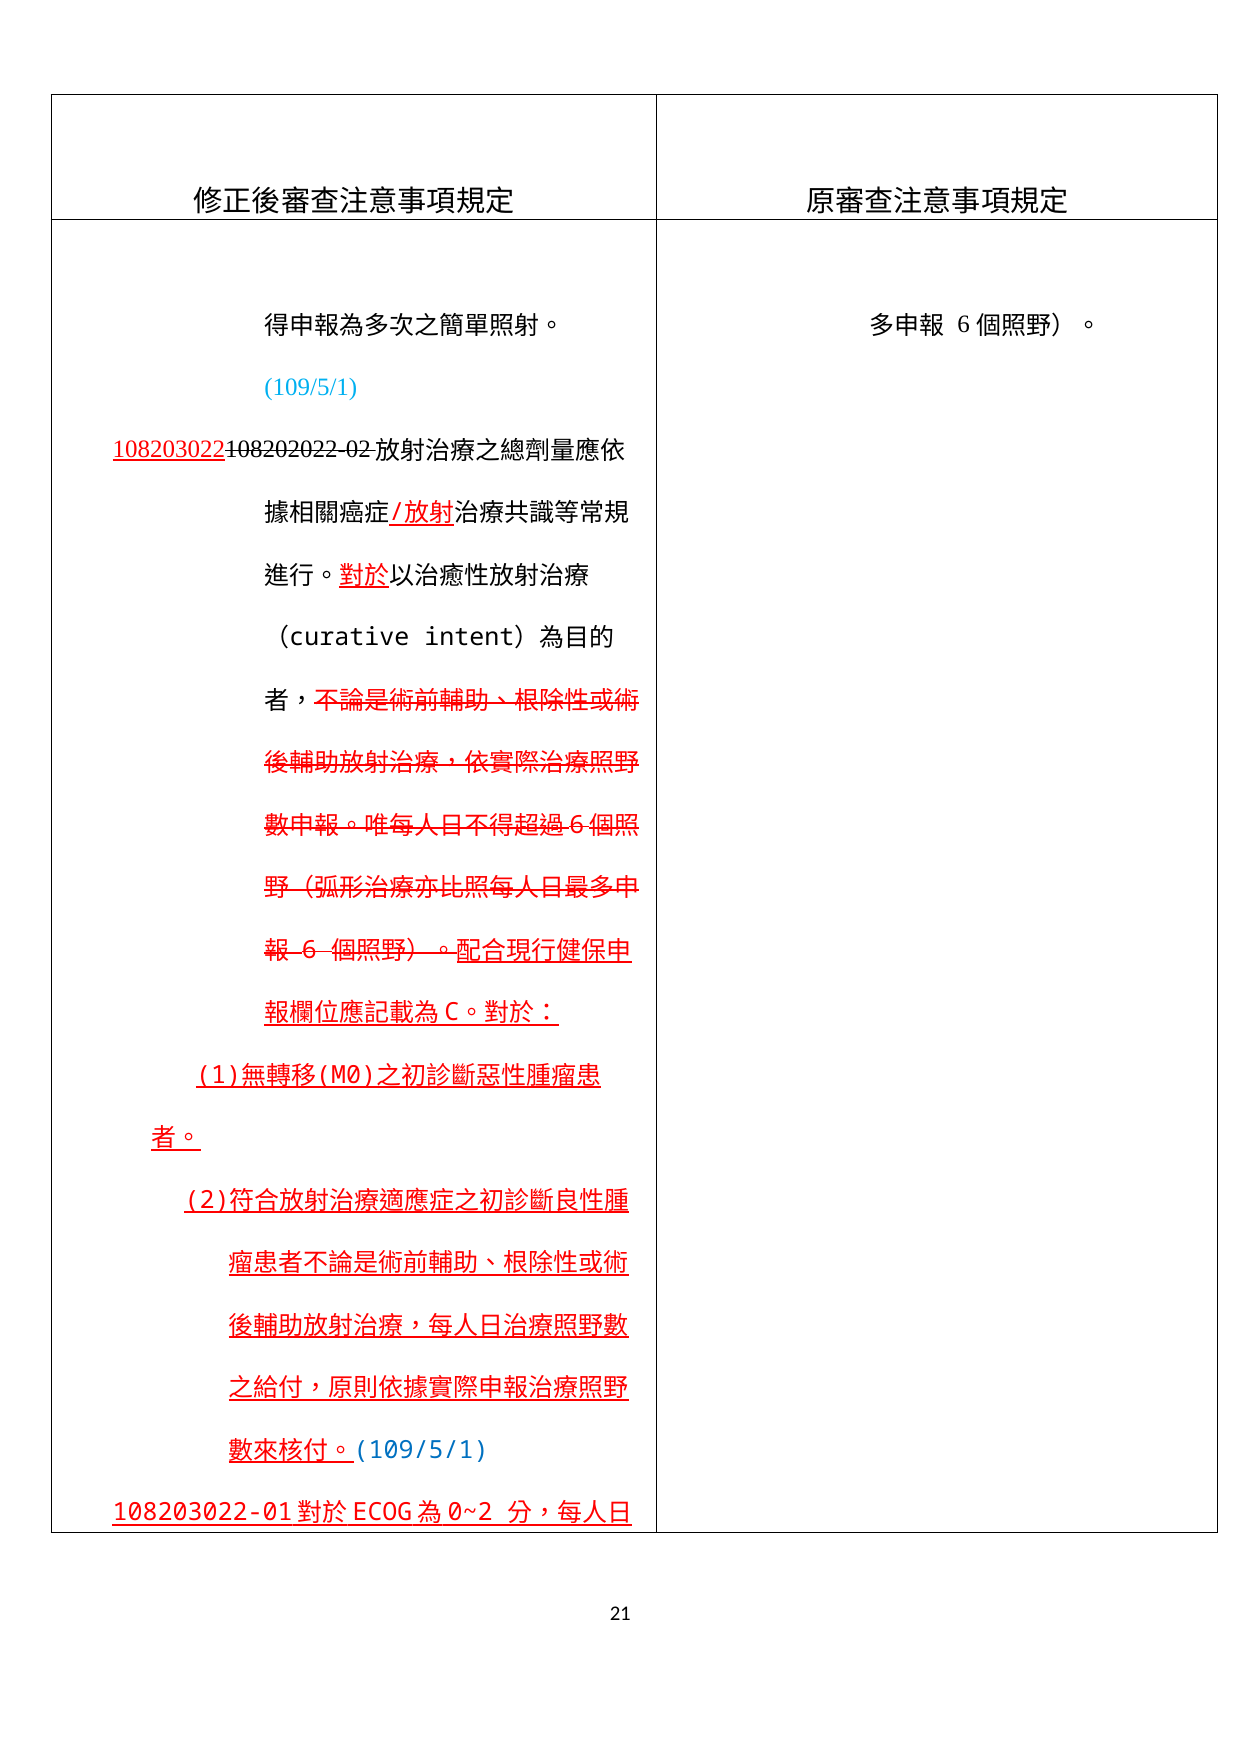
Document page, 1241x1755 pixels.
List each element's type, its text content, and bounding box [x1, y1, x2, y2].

table_header 修正後審查注意事項規定 [52, 95, 656, 219]
table_header 原審查注意事項規定 [657, 95, 1217, 219]
table_cell 第一部 醫院醫療費用審查注意事項 壹、全民健康保險非住院診斷關聯群(Tw-DRGs)案件審查注意事項 一、一般原則： (十)對於急診採檢傷分類方式申報者，審查原則如下： 1.檢傷分類各級數可參考「臺灣急診檢傷急迫度分級量表」，檢傷級數於判定後則不得再進行修改。(刪除附表一) (99/7/1) (106/12/1) 2.審查醫藥專家應就醫事機構所檢附之急診紀錄單等相關資料加以審核其級數之適當性。(102/3/1) (十一)急診病人因緊急傷病必須立即檢查時，依全民健康保險醫療服務給付項目及支付標準第二部第二章第ㄧ節通則五規定，得申報急診加成者，其申報規範如下：(102/3/1) 1.病人病情緊急需立即檢查，且立即得到檢查結果者，其檢查費用得按所訂點數加算20%；前述「病情緊急需立即檢查」以實驗室接收檢體時間或病人送至檢查室至正式報告記載時間1小時以內為限，故若雖有緊急醫囑但未立即施行，或雖緊急臨時採集檢體或施行檢查但檢驗結果或檢查報告於 1小時後才提供（如13007C細菌培養鑑定檢查、13016B血液培養等項目），不得申報急診加成；若雖然緊急採檢體或施行檢查且報告及時得知，但臨床專業上認定該項檢查並無急迫施行意義者，亦不得申報急診加成。 2.前述檢驗檢查項目中，超音波、內視鏡、放射線診療－特殊造影檢查（係指全民健康保險醫療服務給付項目及支付標準第二章第二節第一項之二所規定之診療項目）之檢查醫囑時間至報告記載以3小時內為限，若有特殊項目因本身檢查時間較長而超過3小時者，醫療院所申報費用時應詳細述明檢查起迄時間，由專業判斷之。(102/3/1) 3.有關檢驗檢查之時間規定部分，各醫療院所應於申報資料中詳載，以為審查所需，未依規定辦理者，不予給付急診加成費用。 (十八)其他注意事項： 2.有關急診會診注意事項：(106/12/1) 急診會診應有照會紀錄、會診的科別及次數，並應依急診病況的複雜性及急迫性而決定之。 3.外傷處置審查原則：(106/12/1) 深部複雜創傷及臉部創傷處置，送審時應檢附彩色照片。 4. X-RAY審查原則：(108/3/1) 二、各科審查注意事項： (一)家庭醫學科審查注意事項 2.門診部分審查注意事項： (3)19005B之其他超音波檢查是指如甲狀腺、乳房、肺部等超音波檢查。 (二)內科審查注意事項 5.其他注意事項： (4)加護病房申報費用已包括監視器【心電監視器（47032B）、無侵害性血壓監視器（47033B）及脈動式或耳垂式血氧飽合監視器（每次、每天）（57017B、57018B）】。 (6)醫療院所行心導管檢查，於審查需要時，應檢附下列兩項資料備查： 甲、全民健康保險心導管檢查申報表。(詳附表五) 乙、心導管檢查報告。 (11)心臟超音波檢查： 甲、18005B(超音波心臟圖)可依適應症與18006B(杜卜勒氏超音波心臟圖)或18007B(杜卜勒氏彩色心臟血流圖)合併申報。 乙、18007B已含18006B之精神，不宜合併申報。 丙、刪除(99/7/1) 丁、心臟超音波檢查(18005B,18007B)、24小時心電圖(18019B)與極度踏車運動試驗(18015B)或心肌灌注掃描(26025B)原則應擇一至二項使用，特殊個案需多項同時施行者，依個案認定，申報費用時應檢附完整相關報告。(108/3/1) (15)肺功能檢查之審查，應注意其所附報告之品質。 甲、檢查17003C（流量容積圖形檢查）肺部結果是正常者，不應申報17006B（支氣管擴張劑試驗）及17007B（標準支氣管擴張劑試驗），但可作17019C（支氣管激發試驗）。 乙、檢查17003C（流量容積圖形檢查）有氣道阻塞異常者，為進一步評估可做17006B（支氣管擴張劑試驗）或17007B（標準支氣管擴張劑試驗）。 丙、已確診阻塞性肺疾病,急性發作期患者不宜進行以上檢查。 丁、17006B（支氣管擴張劑試驗）不可與17019C（支氣管激發試驗）同時申報。(97/5/1) (41)13023C(細菌最低抑制濃度快速試驗)需經13009B-13011B(細菌藥物敏感性試驗)或13020C-13022B(抗生素敏感試驗MIC法)分離出多重或全抗藥性菌種檢查後施行，送審時需檢附分離出多重或全抗藥性菌株之相關檢驗報告。(106/1/1) (三)外科審查注意事項 48.實施胃隔間術(gastric partition)72035B應符合下列各項條件： (1)BMI(body mass index)身體質量指數≧40kg／m2；BMI≧35kg／m2，合併有高危險性併發症，如：糖尿病、高血壓、呼吸暫停症候群等)。 (2)甲、經運動及飲食控制在半年以上。乙、年齡在18~55歲間。丙、無其它內分泌疾病引起之病態肥胖。丁、無酗酒、嗑藥及其它精神疾病。戊、精神狀態健全，經由精神科專科醫師會診認定無異常。 61.經直腸大腸息肉切除術(74207C)審查原則：(106/12/1) (1)至少有1顆息肉大於1公分；或其他息肉總和大於1公分。 (2)送審時需檢附息肉切除含尺之相片。 (四)兒科審查注意事項 1.通則： (14)過敏免疫檢查及用藥： 甲、特異過敏原免疫檢驗(30022C)、高單位免疫球蛋白注射等應依醫療常規使用，並由專業從嚴審查認定。 乙、為避免過敏免疫檢查過度使用，不應以臍帶血IgE值作為過敏診斷之依據。 (五)醫院全民健康保險非住院診斷關聯群(Tw-DRGs)案件醫療費用審查注意事項-婦產科 1005婦產科 100502婦科子宮病狀診療 100502062婦科超音波檢查及陰道式超音波之審查原則(108/3/1) 100502062-01適宜執行「19003C婦科超音波」及「19013C陰道式超音波」病症以下列為原則： 月經週期異常、子宮異常出血。 腹痛。 經痛、經血過多。 不孕症評估。 懷疑骨盆腔腫瘤(良性或惡性)。 懷疑先天性生殖器官異常。 懷疑骨盆腔感染。 子宮內避孕器位置檢查。 懷疑子宮外孕。 第一次求診時病人的主述再加上理學檢查有 疑慮時適合應用。 早期懷孕之合併症，如先兆性流產、不完全流產等。 上次超音波檢查： (1).有異常發現，可依據臨床狀況，視病情需要 進行超音波追蹤檢查。 (2).正常時，臨床有新狀況時可考慮再實施超音波檢查。 m.其他慢性病灶之追蹤。 100502062-03應檢附病歷紀錄，初步理學檢查之結果及執行超音波之理由，併附超音波影像及判讀報告。 100508產科產前檢查(107/07/01) 100508030高危險妊娠胎兒生理評估，妊娠期間若超過2次，須於病歷記載理由。 (八)醫院全民健康保險非住院診斷關聯群(Tw-DRGs)案件醫療費用審查注意事項-耳鼻喉科 1009耳鼻喉科 100903內視鏡 100903012鼻咽鏡Nasopharyngoscopy (28002C)： 100903012-02送審時需檢附報告，手繪或影像圖片皆可。 100903022鼻竇內視鏡Sinoscopy (28003C)： 100903022-01可用於診斷鼻竇疾病，內視鏡鼻竇功能手術(functional endoscopic sinus surgery，FESS)手術前得申報1次，手術後3個月內得申報3次，手術前後合計最多申報4次。(97/5/1)(100/1/1) (106/8/1) 100903022-02送審時需附報告，手繪或影像圖片皆可。 100903032喉鏡Laryngoscopy (28004C)： 100903032-02送審時需附報告，手繪或影像圖片皆可。 100903050追蹤鼻咽癌，咽喉癌及其它頭頸部癌症之內視鏡：電療中得申報三次，電療後之追蹤一個月得申報1次。頸部腫瘤，疑似原發或轉移性癌，診斷(含切片)時，得申報1次，確認為癌症後，依頭頸癌之申報原則。 100904耳科檢查 100904022平衡檢查VFT (22017B)：包括自發眼振、頭位眼振、頭位變換眼振、搖頭眼振檢查、姿勢反射檢查、四肢偏倚檢查、踏步測驗、單腳站立測驗，Nann氏測驗、Romberg測驗，主要檢測前庭眼反射、前庭脊髓反射。VFT檢查應依照全民健康保險醫療服務給付項目及支付標準表上之規定項目。(102/3/1) 100905鼻科檢查 100905042過敏原測試MAST allergy test 100905042過敏原測試MAST allergy test(106/8/1) 100905042-01使用於臨床診斷為呼吸道過敏疾病者，為確認病人之過敏原，除年齡、嗜酸性白血球數考量外或IgE (12031C)大於其標準值或過敏原檢驗(定性) (30021C)異常時，方得執行特異過敏原免疫檢驗(30022C)，以兩年內未實施者為原則。 100905042-02檢驗後發現病人為過敏性疾病，其後續的治療及診斷應列入評估。 100905042-03申報IgE檢驗件數異常且多為老年案件者應嚴審；如為20歲以上之個案，應註明過敏病史、臨床症狀及嚴重度。 (十)皮膚科審查注意事項 1.照光治療： (1)申報原則：病歷應附照片（首次治療前），並依規定註明每次治療日期及劑量，若未註明則保險人不予給付。病情穩定者，同一療程以六次為原則。(97/5/1)(99/7/1)(102/7/23) (2)限用於乾癬、皮膚淋巴瘤、白斑、全身性濕疹(51018B、51019B);尿毒性皮癢症。 (十一)神經內科審查注意事項 3.檢查項目審查原則及注意事項： (5)神經學檢查如同時施行20013B(頸動脈超音波)、20021B(眼動脈流速測定)二項檢查之適應症：(101/2/1) 甲、症狀性、缺血性腦血管疾病。 A、腦中風 B、暫時性腦缺血發作(TIA)。 乙、腦血管疾病高危險群。 丙、其他特殊腦血管疾病。 (十四)醫院全民健康保險非住院診斷關聯群(Tw-DRGs)案件醫療費用審查注意事項-復健科 101402復健檢查與治療 101402072復健治療，使用紅外線及紫外線治療時，不得以「光化治療(51018B)」或「光線治療 (包括太陽光、紫外線、紅外線，51019B)」申報。(102/3/1) (十五)醫院全民健康保險非住院診斷關聯群(Tw-DRGs)案件醫療費用審查注意事項-放射線科 1082放射線科 108201放射線檢查 108201010普通檢查之審查原則 108201020介入性放射線學步驟之審查原則 108201032放射線檢查檢附文件 108201043動脈瘤栓塞環(coil白金纖維環) 108202腫瘤放射治療 108202010腫瘤放射治療檢附文件 108202022體外遠隔放射治療 108202032立體定位(消融)放射治療 108202042放射治療之皮膚處理 1082放射線科 108202腫瘤放射治療 108202022體外遠隔放射治療 108202022-01直線加速器遠隔照射治療，對於同一病變之複雜照射，不得申報為多次之簡單照射。 108202022-02放射治療之總劑量應依據相關癌症治療共識等常規進行。以治癒性放射治療（curative intent）為目的者，不論是術前輔助、根除性或術後輔助放射治療，依實際治療照野數申報。唯每人日不得超過6個照野（弧形治療亦比照每人日最多申報 6 個照野）。 108202022-03放射治療之總劑量應依據相關癌症治療共識等常規進行。對於僅有少數之轉移病灶（oligometastases）且轉移病灶已有效控制中（stable disease），預期存活時間大於六個月，放射線治療可延長生命並提升生活品質者。每人日之照野數申報不得多於 6 個照野。 108202022-04放射治療之總劑量應依據相關癌症治療共識等常規進行。對於預期存活時間大於三個月而小於六個月者，為減少重要器官（critical organ）傷害，且放射線治療可緩解症狀並提升生活品質，每人日之照野數申報不得多於 5 個照野。 108202022-05放射治療之總劑量應依據相關癌症治療共識等常規進行。對於預期存活時間小於三個月，放射線治療屬緩解症狀而為之。每人日之照野數申報不得多於 4 個照野。 108202022-06放射治療之總劑量應依據相關癌症治療共識等常規進行。對於同時以多個治療計畫治療多個照野時，得同時合併申報，唯每人日之照野數申報不得多於 6個照野。 108202022-07施行兩照野以內之姑息性治療時，電腦治療規劃及模擬定位攝影僅得申報36001B及36018B。 108202032立體定位(消融)放射治療 108202032-01三度空間立體定位X光刀照射治療(37028B)、加馬機立體定位放射手術(37029B)，已內含複雜電腦治療規劃(36015B)及3D電腦斷層模擬攝影(36021C)。 108202042放射治療之皮膚處理 108202042-01申報放射線治療之皮膚處理(37026B)應有詳細皮膚反應紀錄及照射量至少超過30格雷，如低於30格雷但有皮膚反應者，應於病歷詳細記載供審查參考。 (十七)麻醉科審查注意事項 1.麻醉中(局部麻醉除外)使用動脈血氧飽和監視器(Pulse Oximeter) (57017B)，每一病例給付一次。 附表五全民健康保險心導管檢查申報表 附表十 手術野圖示表(黑白) [657, 220, 1217, 1532]
table_cell 第一部 醫院醫療費用審查注意事項 壹、全民健康保險非住院診斷關聯群(Tw-DRGs)案件審查注意事項 一、一般原則： (十)對於急診採檢傷分類方式申報者，審查原則如下： 1.採檢傷分類申報者之規範:檢傷分類各級數可參考「臺灣急診檢傷急迫度分級量表」，檢傷級數於判定後則不得再進行修改。(刪除附表一) (99/7/1) (106/12/1)(109/5/1) (1)急診檢傷級數的判定，須依據衛福部公告的最新版本為之。請審查委員依病人的檢傷紀錄進行審查，檢傷級數於判定後則不宜再進行修改。如果於急診診療期間因病情變化影響生命徵象或突發狀況施行急救處置，例如心肺復甦術(CPR)或氣管內插管(Endotracheal intubation)，應於病程紀錄上詳細記載以利審查時佐證。(109/5/1) (2)2.審查醫藥專家應就醫事機構所檢附之急診紀錄單等相關資料加以審核其級數之適當性。(102/3/1)(109/5/1) 2.(十一)急診病人因緊急傷病必須立即檢查時，依全民健康保險醫療服務給付項目及支付標準第二部第二章第ㄧ節通則五規定，得申報急診加成者，其申報規範如下：(102/3/1) (109/5/1) (1)1.病人病情緊急需立即檢查，且立即得到檢查結果者，其檢查費用得按所訂點數加算20%；前述「病情緊急需立即檢查」以實驗室接收檢體時間或病人送至檢查室至正式報告記載時間1小時以內為限，故若雖有緊急醫囑但未立即施行，或雖緊急臨時採集檢體或施行檢查但檢驗結果或檢查報告於 1小時後才提供（如13007C細菌培養鑑定檢查、13016B血液培養等項目），不得申報急診加成；若雖然緊急採檢體或施行檢查且報告及時得知，但臨床專業上認定該項檢查並無急迫施行意義者，亦不得申報急診加成。(109/5/1) (2)2.前述檢驗檢查項目中，超音波、內視鏡、放射線診療－特殊造影檢查（係指全民健康保險醫療服務給付項目及支付標準第二章第二節第一項之二所規定之診療項目）之檢查醫囑時間至報告記載以3小時內為限，若有特殊項目因本身檢查時間較長而超過3小時者，醫療院所申報費用時應詳細述明檢查起迄時間，由專業判斷之。(102/3/1)(109/5/1) (3)3.有關檢驗檢查之時間規定部分，各醫療院所應於申報資料中詳載，以為審查所需，未依規定辦理者，不予給付急診加成費用。(109/5/1) 3.急診會診注意事項：急診會診應有照會紀錄、會診的科別及次數，並應依急診病況的複雜性及急迫性而決定之。(109/5/1) 4.請由病歷瞭解檢驗或檢查的目的或其適應症，不可違反其絕對禁忌症。(109/5/1) (1)心肌酵素檢驗的項目和頻率:需考量病人的年齡、性別、症狀、心血管疾病的危險因子，以及其他可能影響心肌酵素檢查結果的因素，如慢性腎衰竭、敗血症、心衰竭等潛在影響因素。Myoglobin、Troponin或CK/CKMB不宜同時或重複檢驗。 (2)血中腦利鈉胜(B-type Natriuretic Peptide, BNP) 的檢驗:需考量過去病史、急性病症(例如：呼吸是否急促、喘或心臟衰竭的症狀)、身體檢查(例如：肺部是否有囉音、頸靜脈是否鼓張)及胸部X片的異常狀況，以實際臨床狀況決定此檢查的必要性。 (3)緊急電腦斷層或核磁共振掃描檢查:應於病歷上詳細記載其適應症以呈現此檢查的適當性或必要性。 (4)診斷性質相近的檢查檢驗項目，不宜同時點選施行。 5.有關藥物使用的時機及其適應症(109/5/1) (1)消化性潰瘍用藥需符合健保給付相關規定:嚴重外傷、大手術、腦手術、嚴重燙傷、休克、嚴重胰臟炎及急性腦中風者為預防壓力性潰瘍，得使用消化性潰瘍藥品。 (2)非類固醇抗發炎劑（NSAIDs）藥品（如celecoxib、nabumetone、meloxicam、etodolac、nimesulide、etoricoxib）等製劑之使用需符合健保給付相關規定:如年齡大於等於五十歲之骨關節炎病患；合併有急性嚴重創傷、急性中風及急性心血管事件者；曾有消化性潰瘍、上消化道出血或胃穿孔病史者；同時使用腎上腺類固醇或抗凝血劑之患者、或肝硬化患者等得使用此類製劑。使用本類製劑之病患不得併用預防性的乙型組織胺受體阻斷劑、氫離子幫浦阻斷劑或其他消化性潰瘍用藥。 6.急診會診應有正式照會紀錄。(109/5/1) 7.申報深部複雜創傷及臉部創傷處置，應檢附彩色圖檔。(109/5/1) (十八)其他注意事項： 2.有關急診會診注意事項：(106/12/1)(109/5/1) 急診會診應有照會紀錄、會診的科別及次數，並應依急診病況的複雜性及急迫性而決定之。 2.3.外傷處置審查原則：(106/12/1) (109/5/1) 深部複雜創傷及臉部創傷處置，送審時應檢附彩色照片。 3.4. X-RAY審查原則：(108/3/1) (109/5/1) (三十三)四肢超音波(109/5/1) 四肢超音波檢查(19016C)： 1.下列情形執行四肢超音波檢查時機： (1)懷疑四肢血管病變。 (2)四肢軟組織腫瘤。 (3)四肢異物。 (4)靭帶之疾病。 (5)骨骼之疾病。 (6)關節之疾病。 (7)周邊神經之疾病。 2.關節內玻尿酸注射、葡萄糖水增生注射或PRP(platelet-rich plasma)注射，不得申報19016C。 3.送審需檢附的佐證資料： (1)病歴應詳實記載主訴、病史、理學檢查或神經學檢查及適應症。 (2)應有正式報告，並檢附清晰可判讀之超音波影像圖(需註明部位)。 4.檢查頻率： (1)急性病變以檢查1 次為原則。 (2)追蹤評估以3-6 個月為原則，如需增加檢查頻率，應檢附相關資料佐證。 (三十四)過敏原測試MAST allergy test審查原則(109/5/1) 1.申報IgE檢驗，如為20歲以上之個案，應註明過敏病史、臨床症狀及嚴重度，申報件數異常且多為老年案件者應嚴審。 2.除年齡、嗜酸性白血球數考量外或IgE (12031C)大於其標準值或過敏原檢驗(定性) (30021C)異常時，方得執行特異過敏原免疫檢驗(30022C)，以兩年內未實施者為原則。 3.陽性率不宜低於60％，陽性率低於80％者應嚴審。 二、各科審查注意事項： (一)家庭醫學科審查注意事項 2.門診部分審查注意事項： (3)19005B之其他超音波檢查是指如甲狀腺、乳房、肺部等超音波檢查。(109/5/1) (二)內科審查注意事項 5.其他注意事項： (4)加護病房申報費用已包括監視器【心電監視器（47032B）、無侵害性血壓監視器（47033B）及脈動式或耳垂式血氧飽合監視器（每次、每天）（57017BC、57018B）】。(109/5/1) (6)醫療院所行心導管檢查，於審查需要時，應檢附下列兩項資料備查： 甲、全民健康保險心導管檢查申報表。(詳附表五) 乙、心導管檢查報告備查。(109/5/1) (11)心臟超音波檢查： 甲、18005BC(超音波心臟圖)可依適應症與18006BC (杜卜勒氏超音波心臟圖)或18007BC(杜卜勒氏彩色心臟血流圖)合併申報。(109/5/1) 乙、18007BC已含18006BC之精神，不宜合併申報。(109/5/1) 丙、刪除(99/7/1) 丁、心臟超音波檢查(18005BC,18007BC)、24小時心電圖(18019BC)與極度踏車運動試驗(18015B)或心肌灌注掃描(26025B)原則應擇一至二項使用，特殊個案需多項同時施行者，依個案認定，申報費用時應檢附完整相關報告。(108/3/1)(109/5/1) (15)肺功能檢查之審查，應注意其所附報告之品質。 甲、檢查17003C（流量容積圖形檢查）肺部結果是正常者，不應申報17006BC（支氣管擴張劑試驗）及17007B（標準支氣管擴張劑試驗），但可作17019C（支氣管激發試驗）。(109/5/1) 乙、檢查17003C（流量容積圖形檢查）有氣道阻塞異常者，為進一步評估可做17006BC（支氣管擴張劑試驗）或17007B（標準支氣管擴張劑試驗）。(109/5/1) 丙、已確診阻塞性肺疾病,急性發作期患者不宜進行以上檢查。 丁、17006BC（支氣管擴張劑試驗）不可與17019C（支氣管激發試驗）同時申報。(97/5/1) (109/5/1) (41)13023C(細菌最低抑制濃度快速試驗)需經13009BC-13011BC(細菌藥物敏感性試驗)或13020C-13022B(抗生素敏感試驗MIC法)分離出多重或全抗藥性菌種檢查後施行，送審時需檢附分離出多重或全抗藥性菌株之相關檢驗報告。(106/1/1)(109/5/1) (43)執行上消化道泛內視鏡檢查不應例行使用免疫組織化學染色來判讀幽門螺旋桿菌是否存在。若有萎縮性胃炎、腸上皮化生、疑似胃癌病灶或不明原因之活動性胃炎或病變之情況時，得再以免疫組織化學染色進一步確認。(109/5/1) (三)外科審查注意事項 48.實施胃隔間術(gastric partition)72035B病態型肥胖實施減重手術(如胃隔間術72035B、72041B腹腔鏡胃間隔術…等)應符合下列各項條件：(109/5/1) (1)BMI(body mass index)身體質量指數≧40kg／m2；BMI≧35kg／m2，合併有高危險性併發症，如：糖尿病、高血壓、呼吸暫停症候群等) BMI(body mass index)身體質量指數37.5Kg/m2；BMI32.5Kg/m2合併有高危險併發症，如:第二型糖尿病患者其糖化血色素經內科治療後仍7.5%、高血壓、呼吸中止症候群等。(109/5/1) (2)甲、須減重門診滿半年(或門診相關佐證滿半年)及經運動及飲食控制在半年以上。(109/5/1) 乙、年齡在18~5520~65歲間。(109/5/1) 丙、無其它內分泌疾病引起之病態肥胖。 丁、無酗酒、嗑藥及其它精神疾病。 戊、精神狀態健全，經由精神科專科醫師會診認定無異常。 61.經直腸大腸息肉切除術(74207C)審查原則：(106/12/1) (109/5/1) (1)至少有1顆息肉大於1公分且為困難型息肉例如扁平型、沒有根蒂息肉；或其他息肉總和大於1公分。(109/5/1) (2)若息肉屬簡單型例如有根蒂可活動，以內視鏡(大腸鏡)方式執行息肉切除者，應加強審查。(109/5/1) (2)(3)送審時需檢附報告及照片，且照片內容至少須包括下列三項：(109/5/1) 甲、切除前病灶整體型態。 乙、切除後傷口。 丙、需檢附息肉切除含尺之相片。 (四)兒科審查注意事項 1.通則： (14)過敏免疫檢查及用藥：(109/5/1) 甲、特異過敏原免疫檢驗(30022C)、高單位免疫球蛋白注射等應依醫療常規使用，並由專業從嚴審查認定。 乙、為避免過敏免疫檢查過度使用，不應以臍帶血IgE值作為過敏診斷之依據。 (五)醫院全民健康保險非住院診斷關聯群(Tw-DRGs)案件醫療費用審查注意事項-婦產科 1005婦產科 100502婦科子宮病狀診療 100502062婦科超音波檢查及陰道式超音波之審查原則(108/3/1) 100502062-01適宜執行「19003C婦科超音波」及「19013C陰道式超音波」病症以下列為原則： 月經週期異常、子宮異常出血。 腹痛。 經痛、經血過多。 不孕症評估。 懷疑骨盆腔腫瘤(良性或惡性)。 懷疑先天性生殖器官異常。 g.懷疑泌尿道異常。(109/5/1) g.h.懷疑骨盆腔感染。 h.i.子宮內避孕器位置檢查。 i.j.懷疑子宮外孕。 j.k.第一次求診時病人的主述再加上理學檢查有疑慮時適合應用。 k.l.早期懷孕之合併症，如先兆性流產、不完全流產等。 l.m.上次超音波檢查： (1).有異常發現，可依據臨床狀況，視病情需要進行超音波追蹤檢查。 (2).正常時，臨床有新狀況時可考慮再實施超音波檢查。 m.n.其他慢性病灶之追蹤。 100502062-03應檢附病歷紀錄，初步理學檢查之結果及執行超音波之理由，併附清晰可審視之超音波影像及判讀報告。(109/5/1) 100508產科產前檢查(107/07/01) (109/5/1) 100508030高危險妊娠胎兒生理評估，妊娠期間若超過2次，須於病歷記載理由。 (八)醫院全民健康保險非住院診斷關聯群(Tw-DRGs)案件醫療費用審查注意事項-耳鼻喉科 1009耳鼻喉科 100903內視鏡 100903012鼻咽鏡Nasopharyngoscopy (28002C)： 100903012-02送審時需檢附當次檢查之手繪或影像圖片報告，手繪或影像圖片皆可。(109/5/1) 100903022鼻竇內視鏡Sinoscopy (28003C)： 100903022-01可用於診斷鼻竇疾病，內視鏡鼻竇功能手術(functional endoscopic sinus surgery，FESS)手術前得申報1次，手術後3個月內得最多申報3次，手術前後合計最多申報4次。(97/5/1)(100/1/1) (106/8/1) (109/5/1) 100903022-02送審時需附當次檢查之手繪或影像圖片報告，手繪或影像圖片皆可。(109/5/1) 100903032喉鏡Laryngoscopy (28004C)： 100903032-02送審時需附當次檢查之手繪或影像圖片報告，手繪或影像圖片皆可。(109/5/1) 100903050追蹤鼻咽癌，咽喉癌及其它頭頸部癌症之內視鏡：電治療中得申報三次，電治療後之追蹤一個月得申報1次。頸部腫瘤，疑似原發或轉移性癌，診斷(含切片)時，得申報1次，確認為癌症後，依頭頸癌之申報原則。(109/5/1) 100904耳科檢查 100904022平衡檢查VFT (22017BC)：包括自發眼振、頭位眼振、頭位變換眼振、搖頭眼振檢查、姿勢反射檢查、四肢偏倚檢查、踏步測驗、單腳站立測驗，Nann氏測驗、Romberg測驗，主要檢測前庭眼反射、前庭脊髓反射。VFT檢查應依照全民健康保險醫療服務給付項目及支付標準表上之規定項目。(102/3/1) (109/5/1) 100905鼻科檢查 100905042過敏原測試MAST allergy test(109/5/1) 100905042過敏原測試MAST allergy test(106/8/1)(109/5/1) 100905042-01使用於臨床診斷為呼吸道過敏疾病者，為確認病人之過敏原，除年齡、嗜酸性白血球數考量外或IgE (12031C)大於其標準值或過敏原檢驗(定性) (30021C)異常時，方得執行特異過敏原免疫檢驗(30022C)，以兩年內未實施者為原則。(109/5/1) 100905042-02檢驗後發現病人為過敏性疾病，其後續的治療及診斷應列入評估。(109/5/1) 100905042-03申報IgE檢驗件數異常且多為老年案件者應嚴審；如為20歲以上之個案，應註明過敏病史、臨床症狀及嚴重度。(109/5/1) (十)皮膚科審查注意事項 1.照光治療： (1)申報原則：病歷應附照片（首次治療前），並依規定註明每次治療日期及劑量，若未註明則保險人不予給付。病情穩定者，同一療程以六次為原則。治療後每三個月照相一次檢視改善情形，每50次須重新評估。每次治療須有患者親自簽名。(97/5/1)(99/7/1)(102/7/23) (109/5/1) (2)限用於乾癬、皮膚淋巴瘤、白斑、全身性濕疹(51018B、51019B);尿毒性皮癢症。(109/5/1) (十一)神經內科審查注意事項 3.檢查項目審查原則及注意事項： (5)神經學檢查如同時施行20013BC(頸動脈超音波)、20021B(眼動脈流速測定)二項檢查之適應症：(101/2/1)(109/5/1) 甲、症狀性、缺血性腦血管疾病。 A、腦中風 B、暫時性腦缺血發作(TIA)。 乙、腦血管疾病高危險群。 丙、其他特殊腦血管疾病。 (十三)精神科審查注意事項 18.(1)「全民健康保險醫療服務給付項目及支付標準」訂有編號:45046C、 45098C、45099C「生理心理功能檢查」、45052C「智能評鑑（每次）」及45058C「心理測驗（全套）」認知功能測驗相關診療項目，由醫師依病患病情需要擇用適當之評估測驗量表，包括「魏氏成人智力測驗」等各種量表。(109/5/1) (2)若在短期間重測魏氏成人智力量表時，請依指導手冊，再測目的及受 試者的心理狀態為基礎，並可採用第一次評估時未施測過的交替分測驗取代第一次評估時已推測的分測驗，在解釋受試者的再測成績時，主試者再加上考慮這些變相及其他事件可能的影響。另請注意下列事項：(109/5/1)  病人重測要於病歷註明理由。  務必要符合任何精神科的測驗、量表，必須本人親自執行，不可僅由家屬或他人代理回答（覆）。 (十四)醫院全民健康保險非住院診斷關聯群(Tw-DRGs)案件醫療費用審查注意事項-復健科 101402復健檢查與治療 101402072復健治療，使用紅外線及紫外線治療時，不得以「光化治療(51018BC)」或「光線治療 (包括太陽光、紫外線、紅外線，51019BC)」申報。(102/3/1)(109/5/1) (十五)醫院全民健康保險非住院診斷關聯群(Tw-DRGs)案件醫療費用審查注意事項-放射線科 1082放射線科 108201放射線檢查 108201010普通檢查之審查原則 108201020介入性放射線學步驟之審查原則 108201032放射線檢查檢附文件 108201043動脈瘤栓塞環(coil白金纖維環) 108202腫瘤放射治療 108202010腫瘤放射治療檢附文件 108202022放射治療之皮膚處理(109/5/1) 108203108202022體外遠隔放射治療(109/5/1) 108204108202032立體定位(消融)放射治療(109/5/1) 108202042放射治療之皮膚處理(109/5/1) 1082放射線科 108202腫瘤放射治療 1082022放射治療之皮膚處理(109/5/1) 1082022-01申報放射線治療之皮膚處理(37026B)應有詳細皮膚反應紀錄及照射量至少超過30格雷，如低於30格雷但有皮膚反應者，應於病歷詳細記載供審查參考。(109/5/1) 108203108202022體外遠隔放射治療(109/5/1) 10820301108202022-01直線加速器遠隔照射治療，對於同一病變之複雜照射，不得申報為多次之簡單照射。(109/5/1) 108203022108202022-02放射治療之總劑量應依據相關癌症/放射治療共識等常規進行。對於以治癒性放射治療（curative intent）為目的者，不論是術前輔助、根除性或術後輔助放射治療，依實際治療照野數申報。唯每人日不得超過6個照野（弧形治療亦比照每人日最多申報 6 個照野）。配合現行健保申報欄位應記載為C。對於： (1)無轉移(M0)之初診斷惡性腫瘤患者。 (2)符合放射治療適應症之初診斷良性腫瘤患者不論是術前輔助、根除性或術後輔助放射治療，每人日治療照野數之給付，原則依據實際申報治療照野數來核付。(109/5/1) 108203022-01對於ECOG為0~2 分，每人日治療照野數之給付，針對治療照射範圍(PTV/planning target volume)週遭2cm內存在重要危險器官(critical OARs)或是PTV 佔體內治療器官(單側)比例超過25%、(同側) 體內器官累計照射(re-irradiation)超過40%、或是每日治療劑量達250cGy(含)以上者，每個治療計畫超過6個時以每人日6個照野數(弧形治療亦比照)來核付；針對非屬上述情形者，每個治療計畫超過5個時以每人日5個照野數(弧形治療亦比照)來核付。(109/5/1) 108203022-02同前，對於ECOG為3~4分：每個治療計畫超過5個時以每人日5個照野數(弧形治療亦比照)來核付。 ＊重要危險器官：指腦幹、顱神經、脊隨、心、腎、消化道。(109/5/1) 108203032108202022-03 Ph審查原則：放射治療之總劑量應依據相關癌症/放射治療共識等常規進行。對於僅有少數之轉移病灶（oligometastases）且轉移病灶已有效控制中（stable disease），預期存活時間大於六個月，放射線治療可望延長生命並提升生活品質者。每人日之照野數申報不得多於 6 個照野。配合現行健保申報欄位應記載為Ph。對於： (1)僅有少數轉移病灶 (oligometastases)之初診斷。 (2)或是已經歷過治療，且原發及轉移病灶已有效控制(partial response /stable disease)，僅有少數病灶惡化(oligoprogression)者，每人日治療照野數之給付，原則依據實際申報治療照野數來核付。(109/5/1) 108203032-01對於ECOG為0~2分，每人日治療照野數之給付，針對治療照射範圍(PTV/planning target volume)週遭2cm內存在重要危險器官(critical OARs)或是PTV佔體內治療器官(單側)比例超過25%、(同側) 體內器官累計照射(re-irradiation)超過40%者，每個治療計畫超過6 個時以每人日6 個照野數(弧形治療亦比照)來核付；針對非屬上述情形者，每個治療計畫超過5個時以每人日5 個照野數(弧形治療亦比照)來核付。 ＊oligometastases：轉移器官≦3 處且轉移之總病灶≦5處。 ＊oligoprogression：原發和轉移病灶之惡 化部份，器官惡化≦3處且惡化之病灶≦5處。(109/5/1) 108203032-02同前，對於ECOG為3~4分：針對治療照射範圍(PTV/planning target volume)週遭2cm內存在重要危險器官(critical OARs)或是PTV佔體內治療器官(單側)比例超過25%、(同側)體內器官累計照射(re-irradiation)超過40%者，每個治療計畫超過5個時以每人日5個照野數(弧形治療亦比照)來核付；針對非屬上述情形者，每個治療計畫超過4個時以每人日4個照野數(弧形治療亦比照)來核付。(109/5/1) 108203042108202022-04 Pl審查原則：放射治療之總劑量應依據相關癌症/放射治療共識等常規進行。對於：預期存活時間大於三個月而小於六個月者，為減少重要器官（critical organ）傷害，且放射線治療可緩解症狀並提升生活品質，每人日之照野數申報不得多於 5 個照野。 (1)ECOG 為3~4分，且有多處轉移(multiple metastases)，放射治療照射部位為四肢(非軀幹)者 (2)不論ECOG為幾分，放射治療照射為四肢長骨者；治療目的係為緩解症狀而為之。 (3)實施簡單全腦照射(conventional whole brain RT)者。 每人日治療照野數之給付，原則依據實際申報治療照野數來核付。每個治療計畫最多僅同意以每人日2個照野數來核付。同時配合現行健保申報欄位應記載為Pl。惟實施預防性全腦照射(prophylactic cranial irradiation)者；未轉移者(M0)應記載為C，已有轉移者(M1)記載為Pl。 ＊Multiple metastases：器官轉移超過3處，或轉移病灶超過5處。(109/5/1) 108203052108202022-05 Pm審查原則：放射治療之總劑量應依據相關癌症/放射治療共識等常規進行。對於預期存活時間小於三個月，放射線治療屬緩解症狀而為之。每人日之照野數申報不得多於 4 個照野。非屬Ph或Pl的緩和性放射治療為目的(palliatve intent)之患者 (*包含未轉移(M0)之初診斷患者因故選擇以緩和醫療為目的者)，為減少重要器官(critical organs)傷害，且放射治療可緩解症狀並提升生活品質。配合現行健保申報欄位應記載為Pm。(109/5/1) 108203052-01對於ECOG為0~2分，每人日治療照野數之給付，原則依據實際申報治療照野數來核付，惟每個治療計畫超過4個時以每人日4個照野數(弧形治療亦比照)來核付。(109/5/1) 108203052-02對於ECOG為3~4分，每人日治療照野數之給付，原則依據實際申報治療照野數來核付，惟每個治療計畫超過3個時以每人日3個照野數(弧形治療亦比照)來核付。(109/5/1) 108203062108202022-06放射治療之總劑量應依據相關癌症治療共識等常規進行。對於同時以多個治療計畫治療多個照野時，得同時加總合併申報，。唯每人日之治療照野數申報原則依據實際治療照野數和前述原則來核付，惟每人日超過6個時以每人日6個照野數來核付。不得多於 6個照野。(109/5/1) 108203072108202022-07施行兩照野以內之姑息性治療時，電腦治療規劃及模擬定位攝影僅得申報36001B及36018B。針對實施顱部併脊髓放射(craniospinal irradiation)治療者、或是同時實施雙側(乳房或胸壁)照射者，或是同時實施原發部位為頭頸部癌症和食道癌之聯合放射治療，以上情形每人日之治療照野數申報原則依據實際治療照野數來核付，惟每個治療計畫超過8個時(弧形治療亦比照)以每人日8個照野數來核付。(109/5/1) 108203082施行兩照野以內之姑息性治療時，電腦治療規劃僅得申報36001B。(109/5/1) 108203092針對其它有對應之特殊治療健保申報碼者,如36014B(total body irradiation),36020B(hemi-body irradiation)，P15360(breast cancer adjuvant therapy)，37028B，37029B(SRS)，37047B(SABR)…，不適用。(109/5/1) 108203102 electron beams 之申報照野數，依據實際治療情形審查之。(109/5/1) 108204108202032立體定位(消融)放射治療(109/5/1) 10820401108202032-01三度空間立體定位X光刀照射治療(37028B)、加馬機立體定位放射手術(37029B)，已內含複雜電腦治療規劃(36015B)及3D電腦斷層模擬攝影(36021C)。(109/5/1) 108202042放射治療之皮膚處理(109/5/1) 108202042-01申報放射線治療之皮膚處理(37026B)應有詳細皮膚反應紀錄及照射量至少超過30格雷，如低於30格雷但有皮膚反應者，應於病歷詳細記載供審查參考。(109/5/1) (十七)麻醉科審查注意事項 1.麻醉中(局部麻醉除外)使用動脈血氧飽和監視器(Pulse Oximeter) (57017BC)，每一病例給付一次。(109/5/1) 附表五全民健康保險心導管檢查申報表(109/5/1) 附表十 手術野圖示表 改為彩色，並將人體右腳掌修訂為白色(109/5/1) [52, 220, 656, 1532]
